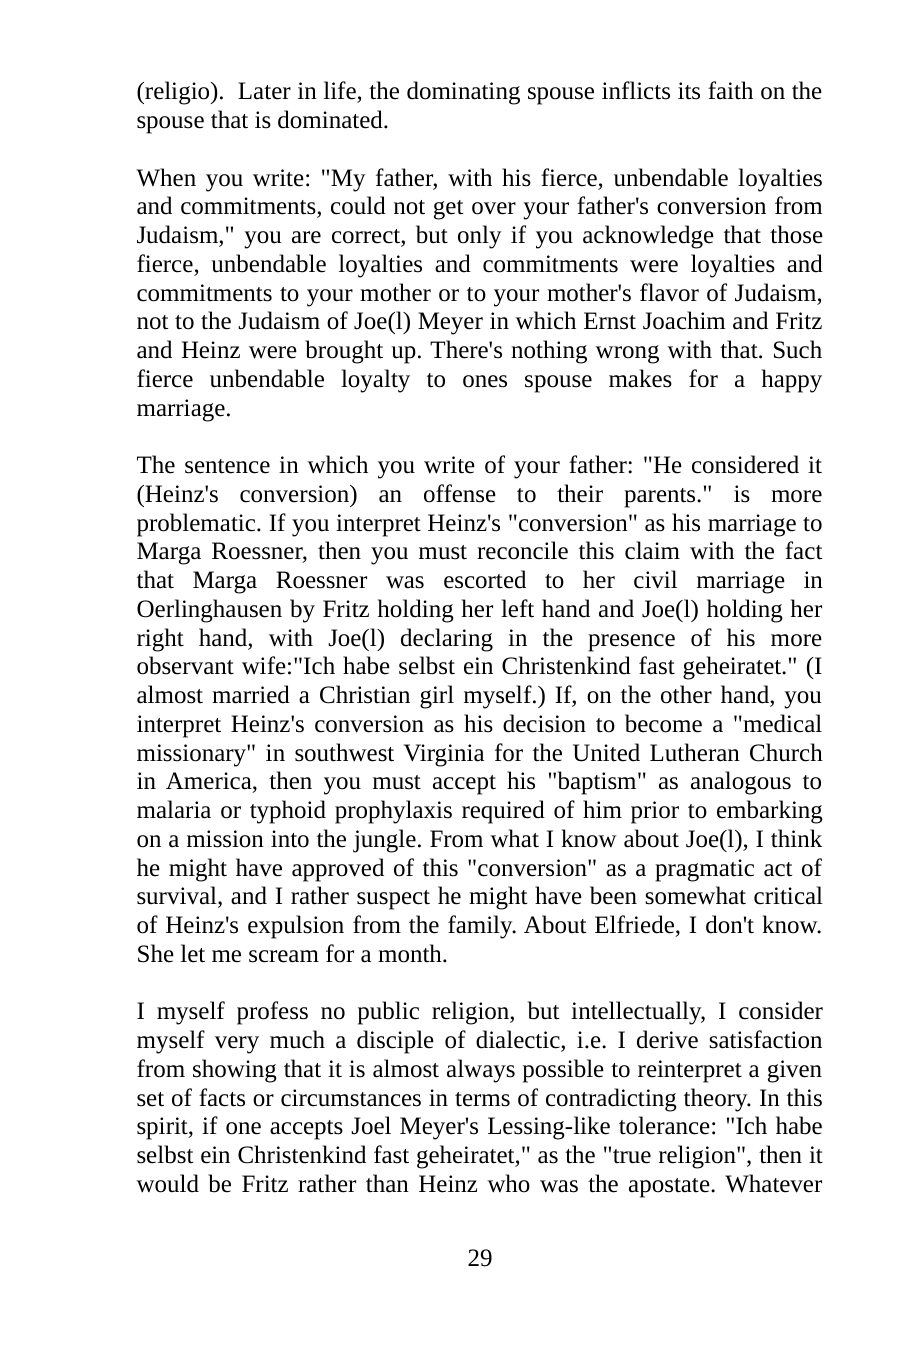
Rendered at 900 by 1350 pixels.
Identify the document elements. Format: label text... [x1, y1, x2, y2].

text When you write: "My father, with his fierce, unbendable loyalties and commitments, could not get over your father's conversion from Judaism," you are correct, but only if you acknowledge that those fierce, unbendable loyalties and commitments were loyalties and commitments to your mother or to your mother's flavor of Judaism, not to the Judaism of Joe(l) Meyer in which Ernst Joachim and Fritz and Heinz were brought up. There's nothing wrong with that. Such fierce unbendable loyalty to ones spouse makes for a happy marriage. [136, 163, 823, 421]
text The sentence in which you write of your father: "He considered it (Heinz's conversion) an offense to their parents." is more problematic. If you interpret Heinz's "conversion" as his marriage to Marga Roessner, then you must reconcile this claim with the fact that Marga Roessner was escorted to her civil marriage in Oerlinghausen by Fritz holding her left hand and Joe(l) holding her right hand, with Joe(l) declaring in the presence of his more observant wife:"Ich habe selbst ein Christenkind fast geheiratet." (I almost married a Christian girl myself.) If, on the other hand, you interpret Heinz's conversion as his decision to become a "medical missionary" in southwest Virginia for the United Lutheran Church in America, then you must accept his "baptism" as analogous to malaria or typhoid prophylaxis required of him prior to embarking on a mission into the jungle. From what I know about Joe(l), I think he might have approved of this "conversion" as a pragmatic act of survival, and I rather suspect he might have been somewhat critical of Heinz's expulsion from the family. About Elfriede, I don't know. She let me scream for a month. [136, 450, 823, 968]
text (religio). Later in life, the dominating spouse inflicts its faith on the spouse that is dominated. [136, 76, 823, 134]
text I myself profess no public religion, but intellectually, I consider myself very much a disciple of dialectic, i.e. I derive satisfaction from showing that it is almost always possible to reinterpret a given set of facts or circumstances in terms of contradicting theory. In this spirit, if one accepts Joel Meyer's Lessing-like tolerance: "Ich habe selbst ein Christenkind fast geheiratet," as the "true religion", then it would be Fritz rather than Heinz who was the apostate. Whatever [136, 996, 823, 1198]
